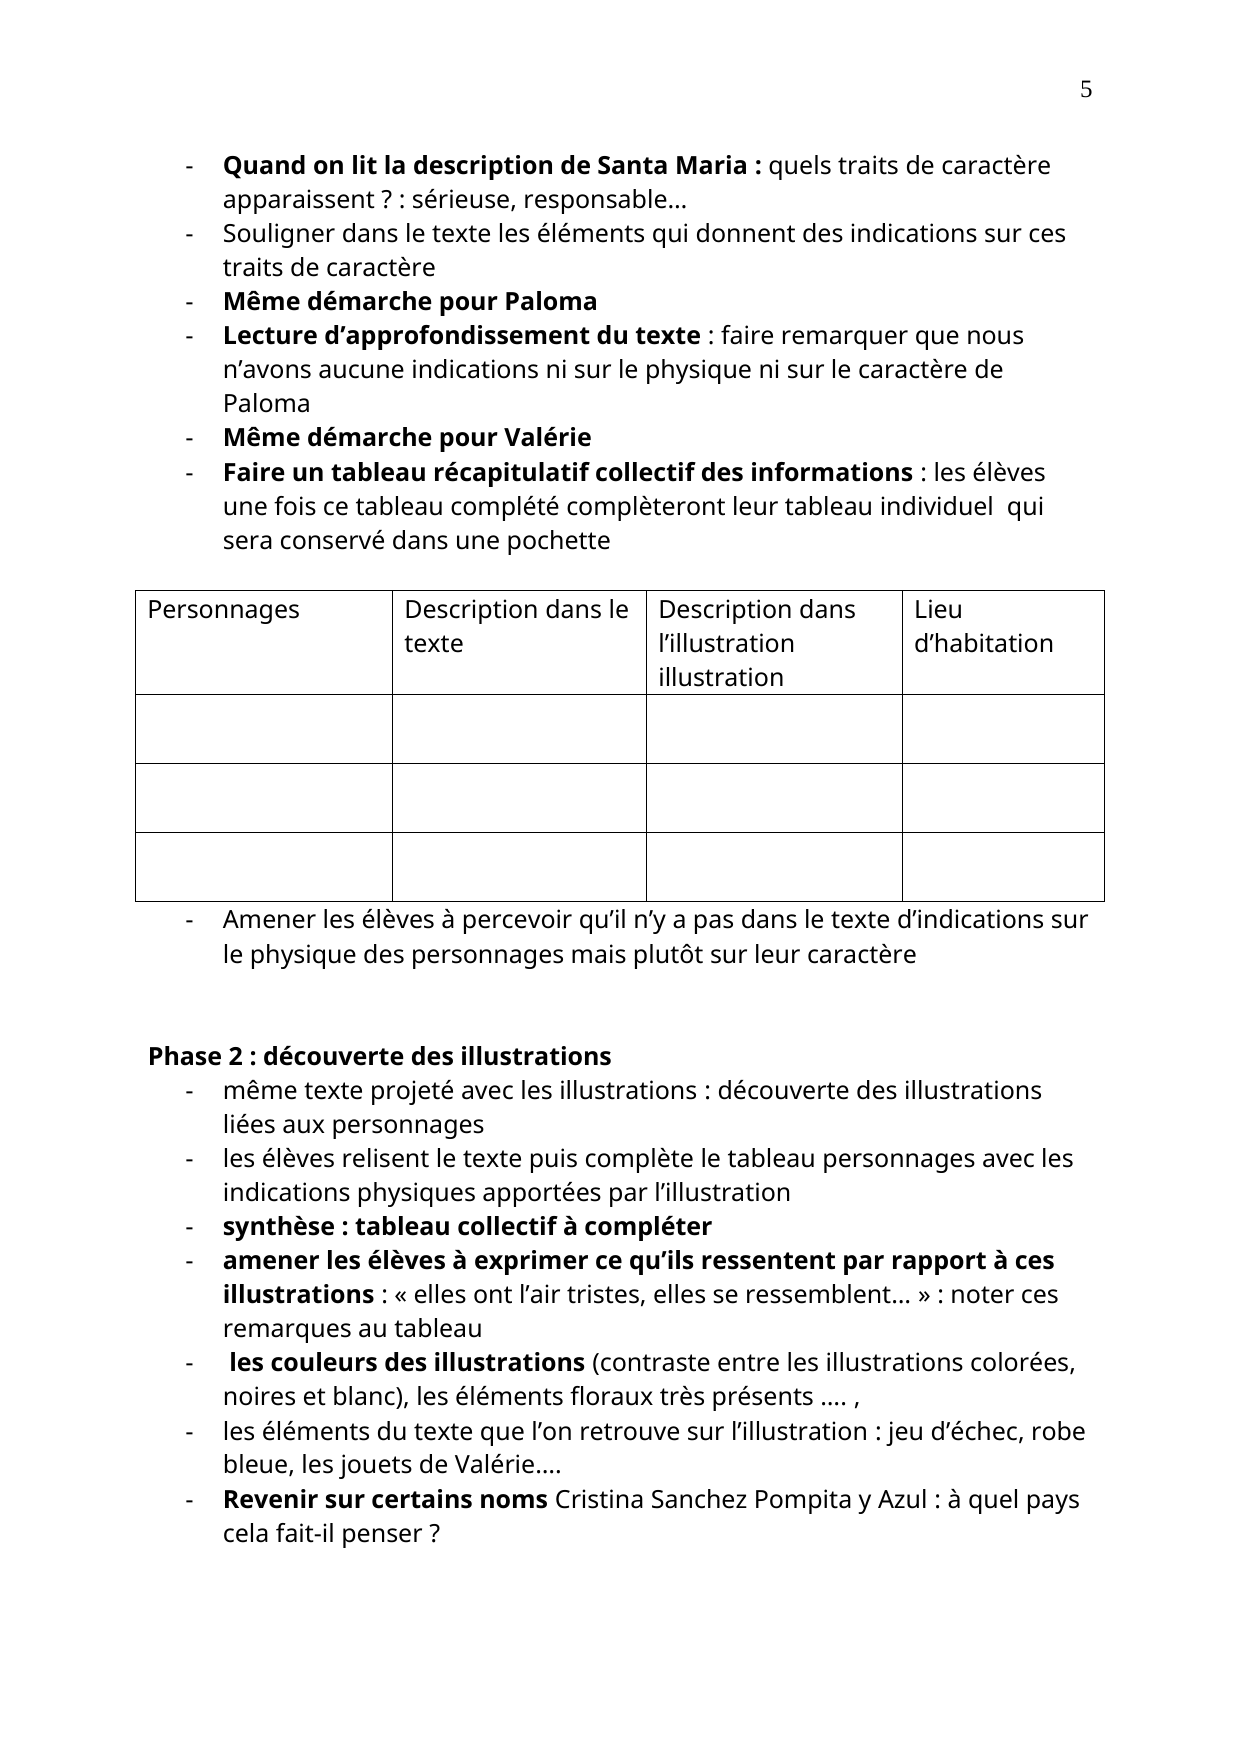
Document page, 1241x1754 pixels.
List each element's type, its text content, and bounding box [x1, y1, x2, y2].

table_cell [903, 833, 1104, 901]
table_cell [136, 695, 392, 763]
list synthèse : tableau collectif à compléter [185, 1209, 1093, 1243]
list Faire un tableau récapitulatif collectif des informations : les élèves une fois ce tableau complété complèteront leur tableau individuel qui sera conservé dans une pochette [185, 454, 1093, 556]
list amener les élèves à exprimer ce qu’ils ressentent par rapport à ces illustrations : « elles ont l’air tristes, elles se ressemblent… » : noter ces remarques au tableau [185, 1243, 1093, 1345]
text Phase 2 : découverte des illustrations [148, 1038, 1093, 1072]
table_cell [393, 833, 646, 901]
list Amener les élèves à percevoir qu’il n’y a pas dans le texte d’indications sur le physique des personnages mais plutôt sur leur caractère [185, 902, 1093, 970]
table_cell [903, 695, 1104, 763]
table_cell [393, 695, 646, 763]
list même texte projeté avec les illustrations : découverte des illustrations liées aux personnages [185, 1072, 1093, 1141]
table_header Personnages [136, 591, 392, 694]
table_cell [903, 764, 1104, 832]
table_cell [393, 764, 646, 832]
list Lecture d’approfondissement du texte : faire remarquer que nous n’avons aucune indications ni sur le physique ni sur le caractère de Paloma [185, 318, 1093, 420]
table_cell [647, 833, 902, 901]
table_header Description dans le texte [393, 591, 646, 694]
table_cell [136, 833, 392, 901]
table_cell [647, 764, 902, 832]
list les couleurs des illustrations (contraste entre les illustrations colorées, noires et blanc), les éléments floraux très présents …. , [185, 1345, 1093, 1413]
table_cell [136, 764, 392, 832]
table_cell [647, 695, 902, 763]
list Souligner dans le texte les éléments qui donnent des indications sur ces traits de caractère [185, 216, 1093, 284]
table_header Lieu d’habitation [903, 591, 1104, 694]
list les élèves relisent le texte puis complète le tableau personnages avec les indications physiques apportées par l’illustration [185, 1141, 1093, 1209]
list Même démarche pour Paloma [185, 284, 1093, 318]
list les éléments du texte que l’on retrouve sur l’illustration : jeu d’échec, robe bleue, les jouets de Valérie…. [185, 1413, 1093, 1481]
list Revenir sur certains noms Cristina Sanchez Pompita y Azul : à quel pays cela fait-il penser ? [185, 1481, 1093, 1549]
list Quand on lit la description de Santa Maria : quels traits de caractère apparaissent ? : sérieuse, responsable… [185, 148, 1093, 216]
list Même démarche pour Valérie [185, 420, 1093, 454]
table_header Description dans l’illustration illustration [647, 591, 902, 694]
